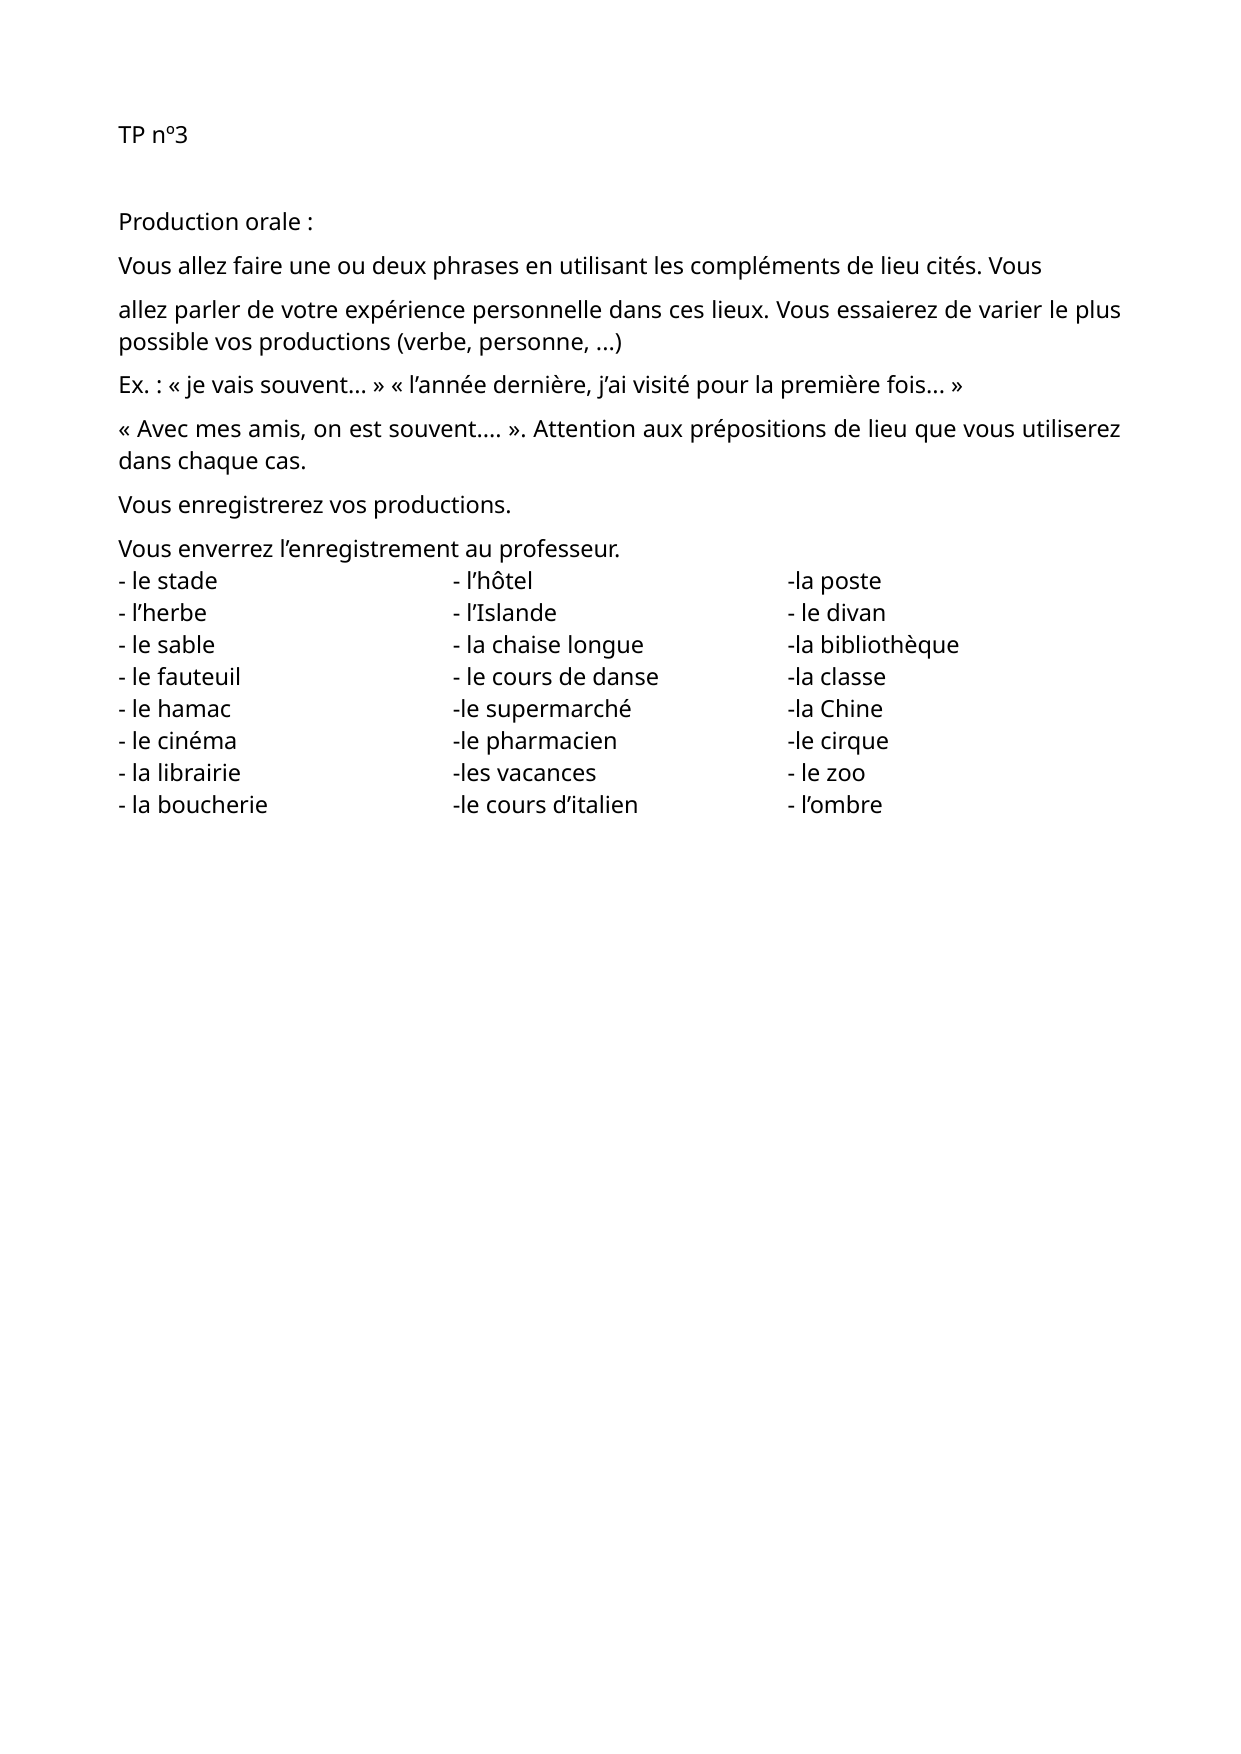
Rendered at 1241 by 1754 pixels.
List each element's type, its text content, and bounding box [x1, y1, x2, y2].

text - la boucherie [118, 788, 453, 820]
text -la poste [787, 564, 1122, 596]
text -le cours d’italien [453, 788, 787, 820]
text -le pharmacien [453, 724, 787, 756]
text - le divan [787, 596, 1122, 628]
text - l’ombre [787, 788, 1122, 820]
text - le cours de danse [453, 660, 787, 692]
text - le zoo [787, 756, 1122, 788]
text - la librairie [118, 756, 453, 788]
text - l’hôtel [453, 564, 787, 596]
text Ex. : « je vais souvent... » « l’année dernière, j’ai visité pour la première fois... » [118, 369, 1122, 401]
text Production orale : [118, 206, 1122, 238]
text Vous allez faire une ou deux phrases en utilisant les compléments de lieu cités. Vous [118, 249, 1122, 281]
text allez parler de votre expérience personnelle dans ces lieux. Vous essaierez de varier le plus possible vos productions (verbe, personne, ...) [118, 293, 1122, 357]
text - le cinéma [118, 724, 453, 756]
text - le stade [118, 564, 453, 596]
text - l’Islande [453, 596, 787, 628]
text -les vacances [453, 756, 787, 788]
text -la classe [787, 660, 1122, 692]
text Vous enverrez l’enregistrement au professeur. [118, 532, 1122, 564]
text -le supermarché [453, 692, 787, 724]
text « Avec mes amis, on est souvent.... ». Attention aux prépositions de lieu que vous utiliserez dans chaque cas. [118, 413, 1122, 477]
text -la bibliothèque [787, 628, 1122, 660]
text -le cirque [787, 724, 1122, 756]
text -la Chine [787, 692, 1122, 724]
text - le fauteuil [118, 660, 453, 692]
text Vous enregistrerez vos productions. [118, 488, 1122, 520]
text - le hamac [118, 692, 453, 724]
text - la chaise longue [453, 628, 787, 660]
text - le sable [118, 628, 453, 660]
text - l’herbe [118, 596, 453, 628]
text TP nº3 [118, 118, 1122, 150]
